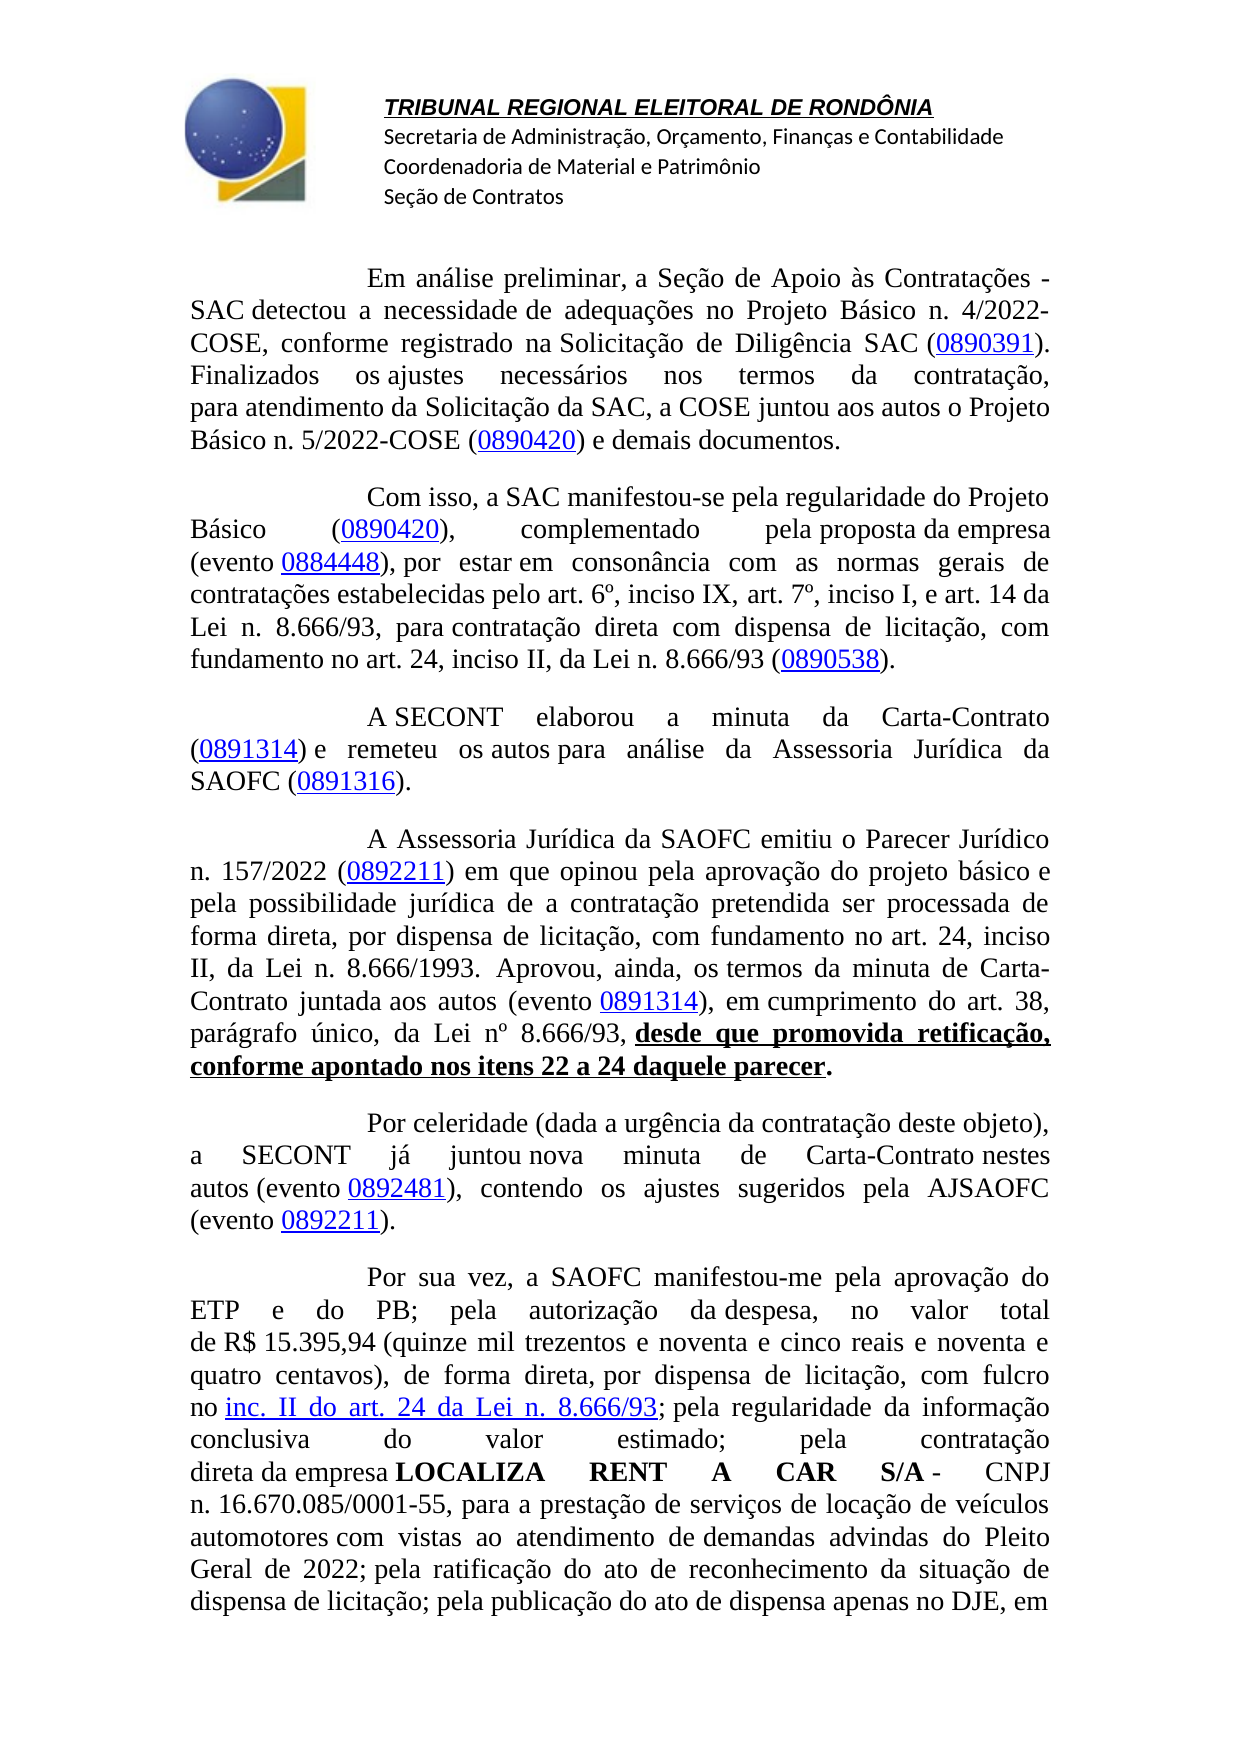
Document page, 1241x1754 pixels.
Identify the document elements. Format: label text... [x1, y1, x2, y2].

text A Assessoria Jurídica da SAOFC emitiu o Parecer Jurídico n. 157/2022 (0892211) em que opinou pela aprovação do projeto básico e pela possibilidade jurídica de a contratação pretendida ser processada de forma direta, por dispensa de licitação, com fundamento no art. 24, inciso II, da Lei n. 8.666/1993. Aprovou, ainda, os termos da minuta de Carta-Contrato juntada aos autos (evento 0891314), em cumprimento do art. 38, parágrafo único, da Lei nº 8.666/93, desde que promovida retificação, conforme apontado nos itens 22 a 24 daquele parecer. [190, 822, 1051, 1081]
text Com isso, a SAC manifestou-se pela regularidade do Projeto Básico (0890420), complementado pela proposta da empresa (evento 0884448), por estar em consonância com as normas gerais de contratações estabelecidas pelo art. 6º, inciso IX, art. 7º, inciso I, e art. 14 da Lei n. 8.666/93, para contratação direta com dispensa de licitação, com fundamento no art. 24, inciso II, da Lei n. 8.666/93 (0890538). [190, 480, 1051, 674]
text Por celeridade (dada a urgência da contratação deste objeto), a SECONT já juntou nova minuta de Carta-Contrato nestes autos (evento 0892481), contendo os ajustes sugeridos pela AJSAOFC (evento 0892211). [190, 1106, 1051, 1236]
text A SECONT elaborou a minuta da Carta-Contrato (0891314) e remeteu os autos para análise da Assessoria Jurídica da SAOFC (0891316). [190, 699, 1051, 797]
text Por sua vez, a SAOFC manifestou-me pela aprovação do ETP e do PB; pela autorização da despesa, no valor total de R$ 15.395,94 (quinze mil trezentos e noventa e cinco reais e noventa e quatro centavos), de forma direta, por dispensa de licitação, com fulcro no inc. II do art. 24 da Lei n. 8.666/93; pela regularidade da informação conclusiva do valor estimado; pela contratação direta da empresa LOCALIZA RENT A CAR S/A - CNPJ n. 16.670.085/0001-55, para a prestação de serviços de locação de veículos automotores com vistas ao atendimento de demandas advindas do Pleito Geral de 2022; pela ratificação do ato de reconhecimento da situação de dispensa de licitação; pela publicação do ato de dispensa apenas no DJE, em [190, 1261, 1051, 1617]
text Em análise preliminar, a Seção de Apoio às Contratações - SAC detectou a necessidade de adequações no Projeto Básico n. 4/2022-COSE, conforme registrado na Solicitação de Diligência SAC (0890391). Finalizados os ajustes necessários nos termos da contratação, para atendimento da Solicitação da SAC, a COSE juntou aos autos o Projeto Básico n. 5/2022-COSE (0890420) e demais documentos. [190, 261, 1051, 455]
